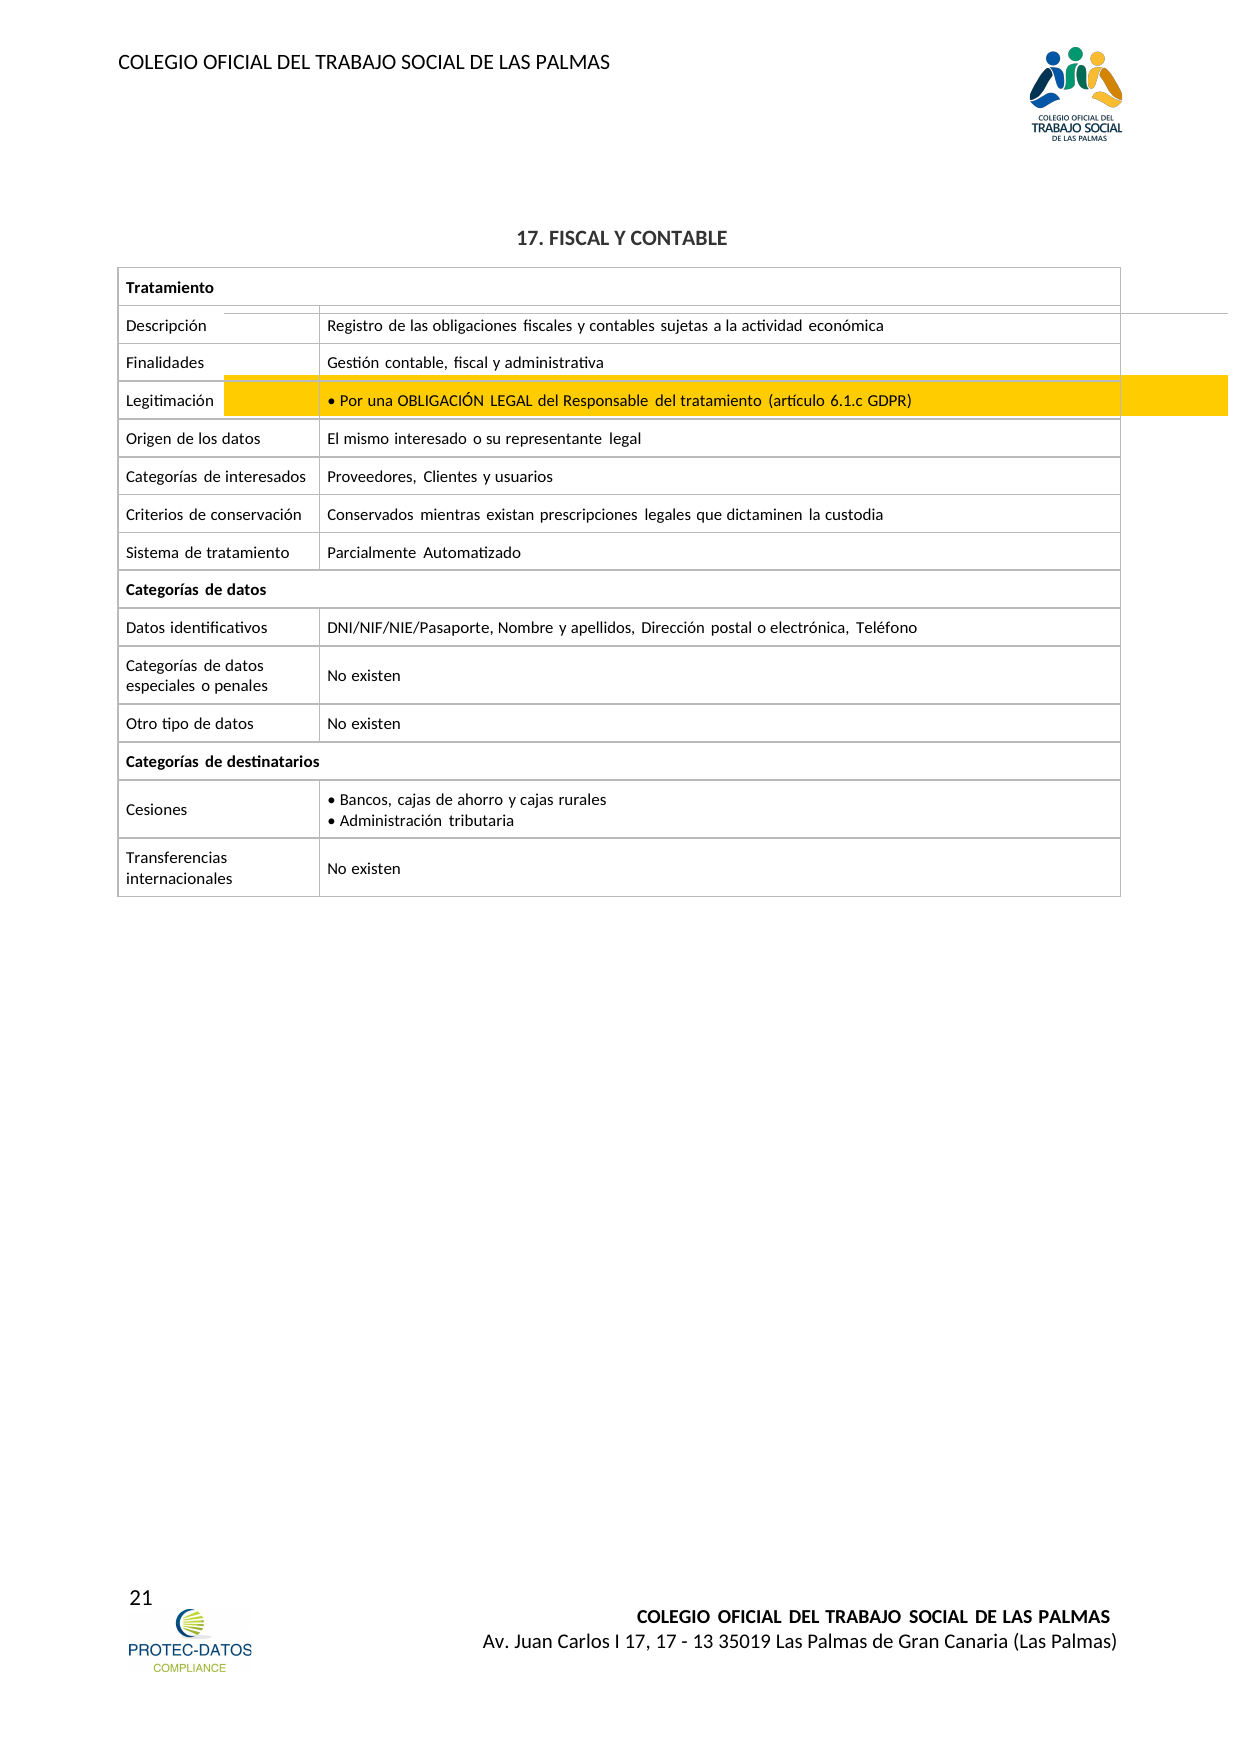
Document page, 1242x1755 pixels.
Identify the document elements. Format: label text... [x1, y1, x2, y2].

table_cell Datos identificativos [119, 609, 319, 645]
table_cell Finalidades [119, 344, 319, 380]
table_cell Categorías de destinatarios [119, 743, 1120, 779]
table_cell [320, 306, 1120, 313]
table_cell No existen [320, 647, 1120, 703]
table_cell Sistema de tratamiento [119, 533, 319, 569]
table_cell Registro de las obligaciones fiscales y contables sujetas a la actividad económica [320, 314, 1120, 342]
table_cell No existen [320, 705, 1120, 741]
table_cell Categorías de interesados [119, 458, 319, 494]
table_cell Conservados mientras existan prescripciones legales que dictaminen la custodia [320, 495, 1120, 532]
table_cell Criterios de conservación [119, 495, 319, 532]
text 17. FISCAL Y CONTABLE [511, 224, 733, 251]
table_cell Descripción [119, 306, 319, 342]
table_cell Legitimación [119, 382, 319, 418]
table_cell Categorías de datos especiales o penales [119, 647, 319, 703]
table_cell Parcialmente Automatizado [320, 533, 1120, 569]
table_cell Transferencias internacionales [119, 839, 319, 896]
table_cell Origen de los datos [119, 420, 319, 456]
table_cell Otro tipo de datos [119, 705, 319, 741]
table_cell El mismo interesado o su representante legal [320, 420, 1120, 456]
table_cell No existen [320, 839, 1120, 896]
table_cell Gestión contable, fiscal y administrativa [320, 344, 1120, 375]
table_cell Cesiones [119, 781, 319, 837]
table_cell • Bancos, cajas de ahorro y cajas rurales • Administración tributaria [320, 781, 1120, 837]
table_cell DNI/NIF/NIE/Pasaporte, Nombre y apellidos, Dirección postal o electrónica, Teléfono [320, 609, 1120, 645]
table_cell Proveedores, Clientes y usuarios [320, 458, 1120, 494]
table_cell Categorías de datos [119, 571, 1120, 607]
table_header Tratamiento [119, 268, 1120, 305]
